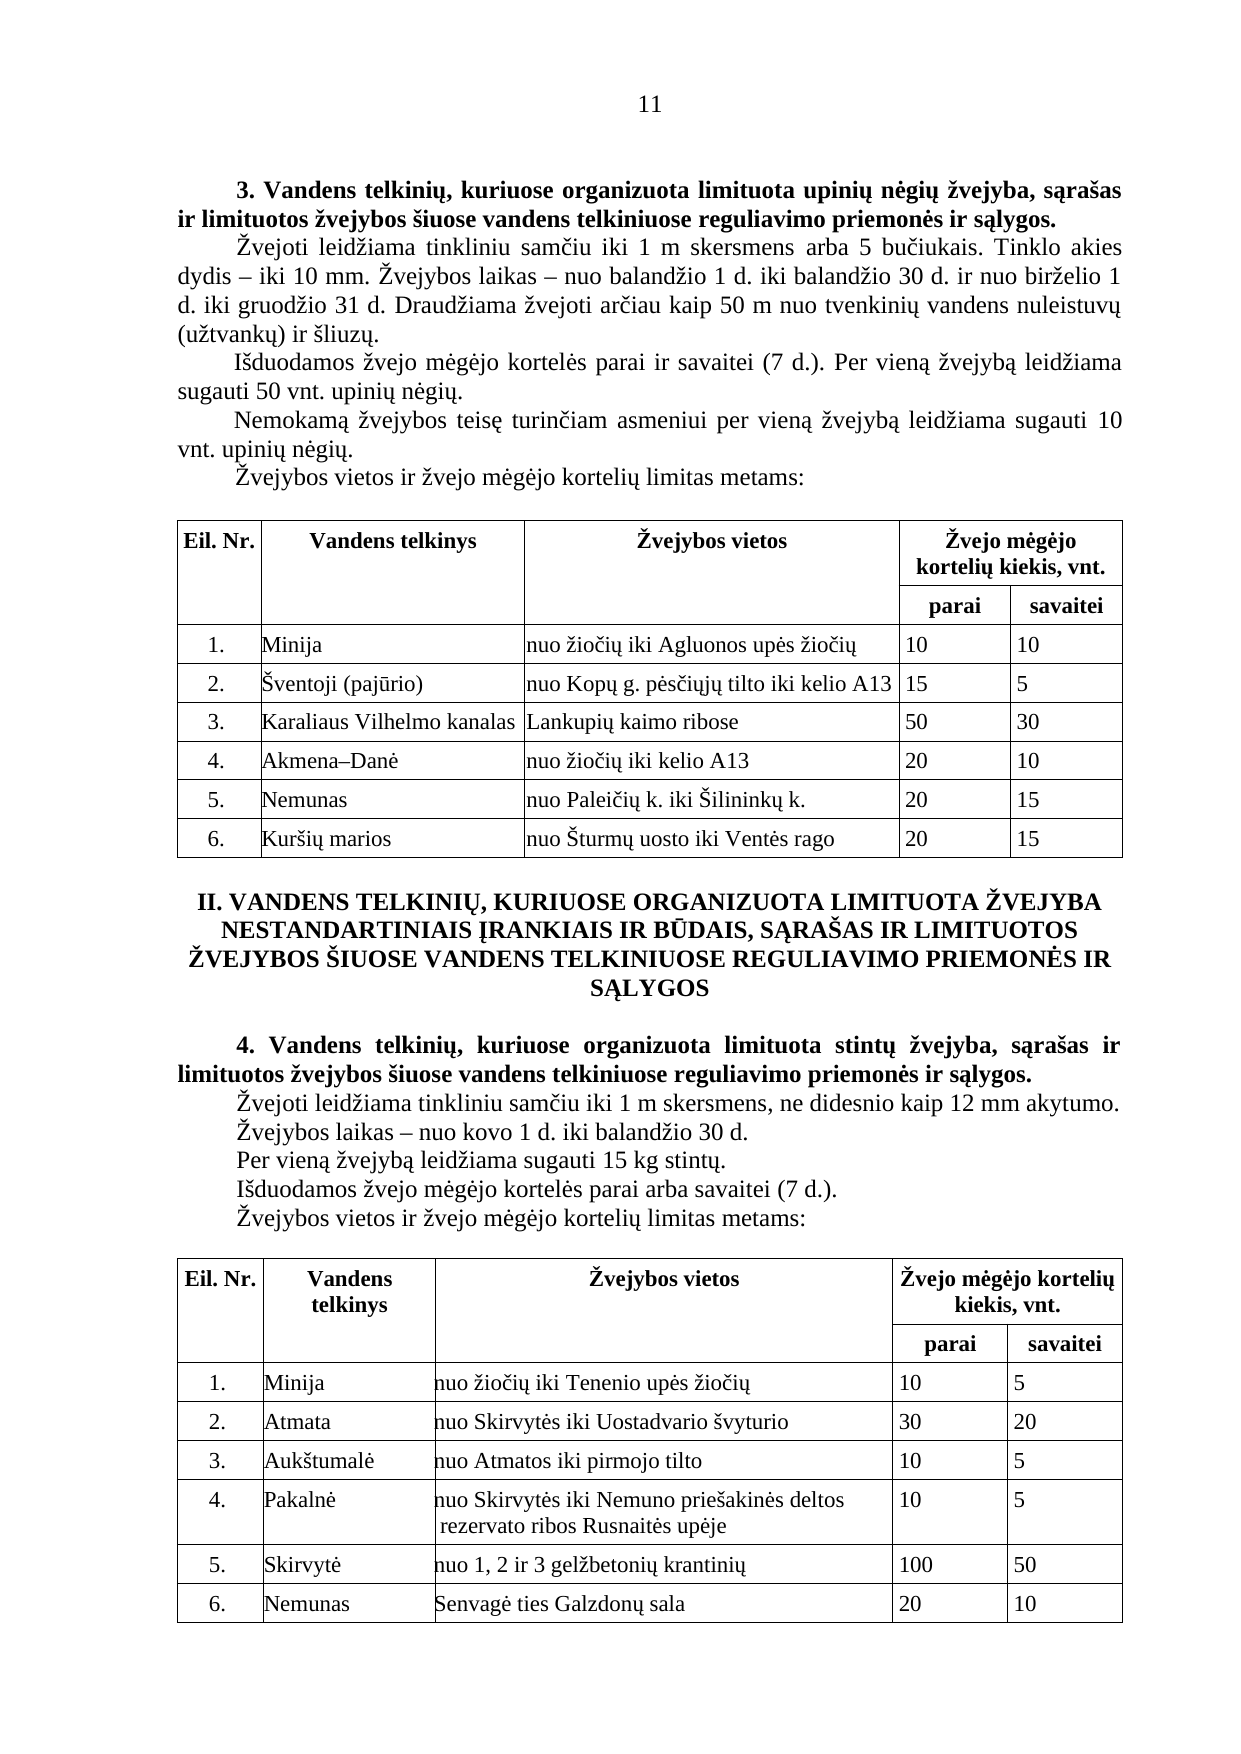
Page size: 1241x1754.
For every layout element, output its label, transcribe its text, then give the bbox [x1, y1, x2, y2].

text Žvejoti leidžiama tinkliniu samčiu iki 1 m skersmens, ne didesnio kaip 12 mm akytumo. [177, 1088, 1122, 1117]
table_header Eil. Nr. [178, 1259, 263, 1362]
table_cell Nemunas [264, 1584, 435, 1622]
table_cell 15 [1011, 819, 1122, 857]
text Nemokamą žvejybos teisę turinčiam asmeniui per vieną žvejybą leidžiama sugauti 10 vnt. upinių nėgių. [177, 405, 1122, 462]
table_cell 10 [893, 1363, 1007, 1401]
table_cell 30 [893, 1402, 1007, 1440]
text Per vieną žvejybą leidžiama sugauti 15 kg stintų. [177, 1146, 1122, 1174]
table_cell savaitei [1011, 586, 1122, 624]
table_header Eil. Nr. [178, 521, 261, 624]
table_cell Pakalnė [264, 1480, 435, 1544]
table_cell 20 [900, 742, 1010, 779]
table_cell nuo 1, 2 ir 3 gelžbetonių krantinių [436, 1545, 892, 1583]
table_cell 10 [893, 1480, 1007, 1544]
table_cell Minija [262, 625, 524, 663]
table_cell savaitei [1008, 1325, 1122, 1362]
table_cell 10 [1011, 742, 1122, 779]
table_cell Akmena–Danė [262, 742, 524, 779]
table_cell Senvagė ties Galzdonų sala [436, 1584, 892, 1622]
table_cell 30 [1011, 703, 1122, 741]
table_cell 5 [1011, 664, 1122, 702]
table_cell 20 [900, 780, 1010, 818]
table_cell 100 [893, 1545, 1007, 1583]
table_cell nuo Paleičių k. iki Šilininkų k. [525, 780, 899, 818]
table_cell 1. [178, 1363, 263, 1401]
table_cell 3. [178, 1441, 263, 1479]
table_cell Minija [264, 1363, 435, 1401]
table_cell 4. [178, 742, 261, 779]
table_cell 10 [1011, 625, 1122, 663]
table_cell 2. [178, 664, 261, 702]
text 3. Vandens telkinių, kuriuose organizuota limituota upinių nėgių žvejyba, sąrašas ir limituotos žvejybos šiuose vandens telkiniuose reguliavimo priemonės ir sąlygos. [177, 175, 1122, 232]
table_cell 6. [178, 819, 261, 857]
table_cell Atmata [264, 1402, 435, 1440]
table_cell Kuršių marios [262, 819, 524, 857]
text Žvejoti leidžiama tinkliniu samčiu iki 1 m skersmens arba 5 bučiukais. Tinklo akies dydis – iki 10 mm. Žvejybos laikas – nuo balandžio 1 d. iki balandžio 30 d. ir nuo birželio 1 d. iki gruodžio 31 d. Draudžiama žvejoti arčiau kaip 50 m nuo tvenkinių vandens nuleistuvų (užtvankų) ir šliuzų. [177, 232, 1122, 347]
text Išduodamos žvejo mėgėjo kortelės parai ir savaitei (7 d.). Per vieną žvejybą leidžiama sugauti 50 vnt. upinių nėgių. [177, 347, 1122, 405]
table_cell 5 [1008, 1363, 1122, 1401]
table_cell 20 [893, 1584, 1007, 1622]
table_cell nuo Kopų g. pėsčiųjų tilto iki kelio A13 [525, 664, 899, 702]
table_header Žvejybos vietos [436, 1259, 892, 1362]
table_cell Skirvytė [264, 1545, 435, 1583]
table_cell nuo Skirvytės iki Nemuno priešakinės deltos rezervato ribos Rusnaitės upėje [436, 1480, 892, 1544]
table_cell nuo Atmatos iki pirmojo tilto [436, 1441, 892, 1479]
table_header Vandens telkinys [264, 1259, 435, 1362]
table_cell Šventoji (pajūrio) [262, 664, 524, 702]
table_header Žvejybos vietos [525, 521, 899, 624]
table_cell 20 [900, 819, 1010, 857]
text II. VANDENS TELKINIŲ, KURIUOSE ORGANIZUOTA LIMITUOTA ŽVEJYBA NESTANDARTINIAIS ĮRANKIAIS IR BŪDAIS, SĄRAŠAS IR LIMITUOTOS ŽVEJYBOS ŠIUOSE VANDENS TELKINIUOSE REGULIAVIMO PRIEMONĖS IR SĄLYGOS [177, 887, 1122, 1002]
table_cell 5 [1008, 1441, 1122, 1479]
table_cell parai [900, 586, 1010, 624]
table_cell 5. [178, 780, 261, 818]
table_cell nuo žiočių iki kelio A13 [525, 742, 899, 779]
table_header Vandens telkinys [262, 521, 524, 624]
table_header Žvejo mėgėjo kortelių kiekis, vnt. [893, 1259, 1122, 1323]
table_cell 15 [900, 664, 1010, 702]
text Žvejybos vietos ir žvejo mėgėjo kortelių limitas metams: [177, 1203, 1122, 1232]
table_cell 10 [900, 625, 1010, 663]
table_cell Nemunas [262, 780, 524, 818]
text Žvejybos vietos ir žvejo mėgėjo kortelių limitas metams: [177, 462, 1122, 491]
table_cell 2. [178, 1402, 263, 1440]
table_cell nuo žiočių iki Agluonos upės žiočių [525, 625, 899, 663]
table_cell 1. [178, 625, 261, 663]
table_cell 10 [893, 1441, 1007, 1479]
table_cell nuo Skirvytės iki Uostadvario švyturio [436, 1402, 892, 1440]
text 4. Vandens telkinių, kuriuose organizuota limituota stintų žvejyba, sąrašas ir limituotos žvejybos šiuose vandens telkiniuose reguliavimo priemonės ir sąlygos. [177, 1031, 1122, 1088]
table_cell 5 [1008, 1480, 1122, 1544]
table_cell Lankupių kaimo ribose [525, 703, 899, 741]
table_cell nuo žiočių iki Tenenio upės žiočių [436, 1363, 892, 1401]
table_cell 10 [1008, 1584, 1122, 1622]
table_cell 50 [1008, 1545, 1122, 1583]
table_cell Aukštumalė [264, 1441, 435, 1479]
table_cell 4. [178, 1480, 263, 1544]
table_cell Karaliaus Vilhelmo kanalas [262, 703, 524, 741]
table_cell parai [893, 1325, 1007, 1362]
table_cell 15 [1011, 780, 1122, 818]
table_cell 6. [178, 1584, 263, 1622]
table_header Žvejo mėgėjo kortelių kiekis, vnt. [900, 521, 1122, 585]
table_cell nuo Šturmų uosto iki Ventės rago [525, 819, 899, 857]
table_cell 50 [900, 703, 1010, 741]
text Išduodamos žvejo mėgėjo kortelės parai arba savaitei (7 d.). [177, 1174, 1122, 1203]
table_cell 5. [178, 1545, 263, 1583]
table_cell 20 [1008, 1402, 1122, 1440]
table_cell 3. [178, 703, 261, 741]
text Žvejybos laikas – nuo kovo 1 d. iki balandžio 30 d. [177, 1117, 1122, 1146]
